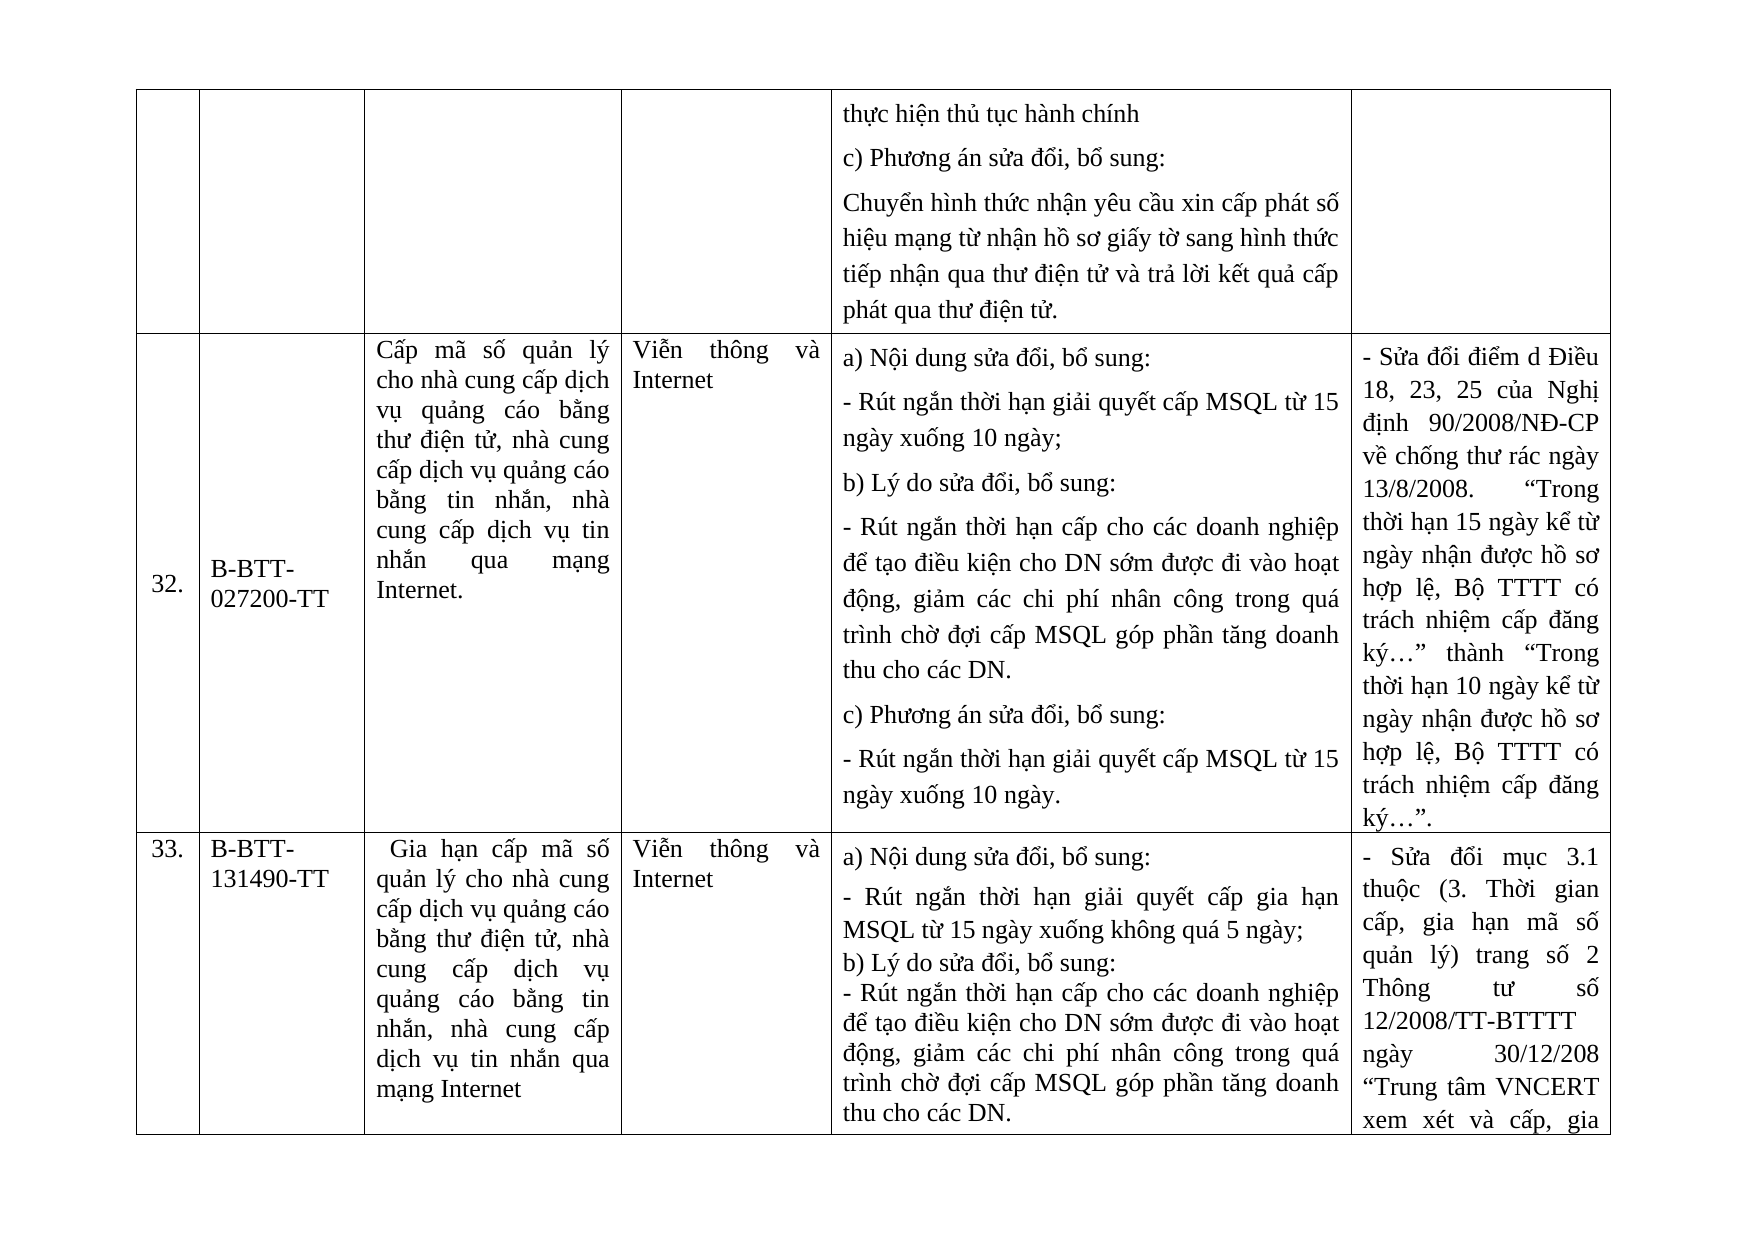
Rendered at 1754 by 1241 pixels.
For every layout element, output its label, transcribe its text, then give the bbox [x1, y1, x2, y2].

table_cell thực hiện thủ tục hành chính c) Phương án sửa đổi, bổ sung: Chuyển hình thức nhận yêu cầu xin cấp phát số hiệu mạng từ nhận hồ sơ giấy tờ sang hình thức tiếp nhận qua thư điện tử và trả lời kết quả cấp phát qua thư điện tử. [832, 90, 1351, 333]
table_cell 32. [137, 334, 199, 832]
table_cell Cấp mã số quản lý cho nhà cung cấp dịch vụ quảng cáo bằng thư điện tử, nhà cung cấp dịch vụ quảng cáo bằng tin nhắn, nhà cung cấp dịch vụ tin nhắn qua mạng Internet. [365, 334, 621, 832]
table_cell Viễn thông và Internet [622, 833, 831, 1134]
table_cell - Sửa đổi điểm d Điều 18, 23, 25 của Nghị định 90/2008/NĐ-CP về chống thư rác ngày 13/8/2008. “Trong thời hạn 15 ngày kể từ ngày nhận được hồ sơ hợp lệ, Bộ TTTT có trách nhiệm cấp đăng ký…” thành “Trong thời hạn 10 ngày kể từ ngày nhận được hồ sơ hợp lệ, Bộ TTTT có trách nhiệm cấp đăng ký…”. [1352, 334, 1610, 832]
table_cell a) Nội dung sửa đổi, bổ sung: - Rút ngắn thời hạn giải quyết cấp MSQL từ 15 ngày xuống 10 ngày; b) Lý do sửa đổi, bổ sung: - Rút ngắn thời hạn cấp cho các doanh nghiệp để tạo điều kiện cho DN sớm được đi vào hoạt động, giảm các chi phí nhân công trong quá trình chờ đợi cấp MSQL góp phần tăng doanh thu cho các DN. c) Phương án sửa đổi, bổ sung: - Rút ngắn thời hạn giải quyết cấp MSQL từ 15 ngày xuống 10 ngày. [832, 334, 1351, 832]
table_cell - Sửa đổi mục 3.1 thuộc (3. Thời gian cấp, gia hạn mã số quản lý) trang số 2 Thông tư số 12/2008/TT-BTTTT ngày 30/12/208 “Trung tâm VNCERT xem xét và cấp, gia [1352, 833, 1610, 1134]
table_cell Viễn thông và Internet [622, 334, 831, 832]
table_cell B-BTT-027200-TT [200, 334, 364, 832]
table_cell [200, 90, 364, 333]
table_cell [137, 90, 199, 333]
table_cell a) Nội dung sửa đổi, bổ sung: - Rút ngắn thời hạn giải quyết cấp gia hạn MSQL từ 15 ngày xuống không quá 5 ngày; b) Lý do sửa đổi, bổ sung: - Rút ngắn thời hạn cấp cho các doanh nghiệp để tạo điều kiện cho DN sớm được đi vào hoạt động, giảm các chi phí nhân công trong quá trình chờ đợi cấp MSQL góp phần tăng doanh thu cho các DN. [832, 833, 1351, 1134]
table_cell 33. [137, 833, 199, 1134]
table_cell [1352, 90, 1610, 333]
table_cell B-BTT-131490-TT [200, 833, 364, 1134]
table_cell Gia hạn cấp mã số quản lý cho nhà cung cấp dịch vụ quảng cáo bằng thư điện tử, nhà cung cấp dịch vụ quảng cáo bằng tin nhắn, nhà cung cấp dịch vụ tin nhắn qua mạng Internet [365, 833, 621, 1134]
table_cell [622, 90, 831, 333]
table_cell [365, 90, 621, 333]
